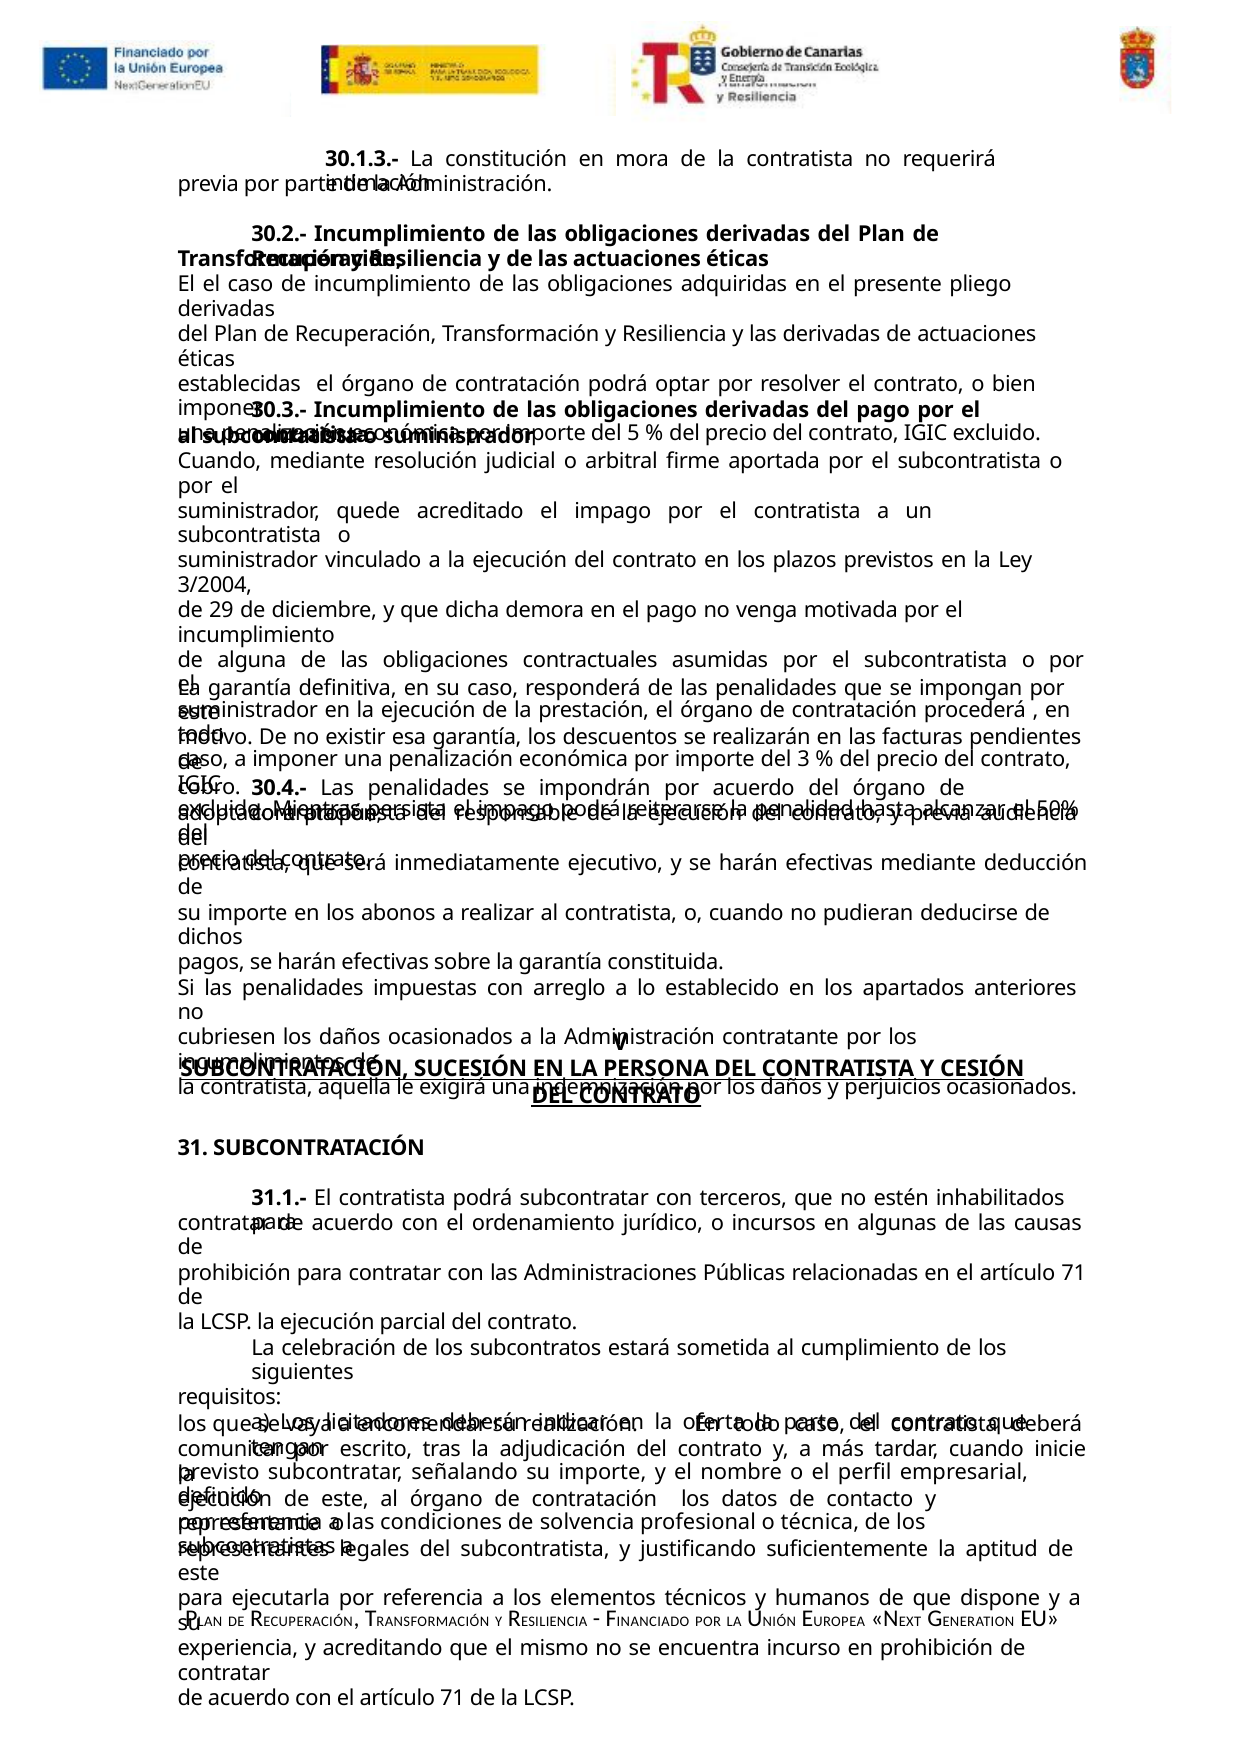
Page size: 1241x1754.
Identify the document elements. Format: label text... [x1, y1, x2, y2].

text Cuando, mediante resolución judicial o arbitral firme aportada por el subcontratista o por el [177, 449, 1088, 498]
text la contratista, aquella le exigirá una indemnización por los daños y perjuicios ocasionados. [341, 1082, 457, 1099]
text El el caso de incumplimiento de las obligaciones adquiridas en el presente pliego derivadas [177, 272, 1088, 321]
text Si las penalidades impuestas con arreglo a lo establecido en los apartados anteriores no [177, 975, 1088, 1024]
text contratar de acuerdo con el ordenamiento jurídico, o incursos en algunas de las causas de [177, 1211, 1088, 1260]
text previa por parte de la Administración. [177, 172, 553, 196]
text a) Los licitadores deberán indicar en la oferta la parte del contrato que tengan [251, 1410, 1088, 1437]
text En todo caso, el contratista deberá [694, 1412, 1088, 1436]
text su importe en los abonos a realizar al contratista, o, cuando no pudieran deducirse de dichos [177, 900, 1088, 949]
text prohibición para contratar con las Administraciones Públicas relacionadas en el artículo 71 de [177, 1260, 1088, 1309]
text para ejecutarla por referencia a los elementos técnicos y humanos de que dispone y a su [177, 1586, 1088, 1635]
text 30.3.- Incumplimiento de las obligaciones derivadas del pago por el contratista [251, 398, 1088, 447]
text ejecución de este, al órgano de contratación los datos de contacto y representante o [177, 1487, 1088, 1536]
text V [613, 1030, 634, 1056]
text representantes legales del subcontratista, y justificando suficientemente la aptitud de este [177, 1536, 1088, 1585]
text 31. SUBCONTRATACIÓN [177, 1135, 457, 1160]
text suministrador, quede acreditado el impago por el contratista a un subcontratista o [177, 499, 1088, 548]
text PLAN DE RECUPERACIÓN, TRANSFORMACIÓN Y RESILIENCIA - FINANCIADO POR LA UNIÓN EUROPEA «NEXT GENERATION EU» [185, 1604, 1083, 1632]
text la contratista, aquella le exigirá una indemnización por los daños y perjuicios ocasionados. [177, 1075, 339, 1099]
text experiencia, y acreditando que el mismo no se encuentra incurso en prohibición de contratar [177, 1636, 1088, 1685]
text de 29 de diciembre, y que dicha demora en el pago no venga motivada por el incumplimiento [177, 598, 1088, 647]
text de alguna de las obligaciones contractuales asumidas por el subcontratista o por el [177, 648, 1088, 675]
text La celebración de los subcontratos estará sometida al cumplimiento de los siguientes [251, 1335, 1088, 1384]
text motivo. De no existir esa garantía, los descuentos se realizarán en las facturas pendientes de [177, 725, 1088, 774]
text contratista, que será inmediatamente ejecutivo, y se harán efectivas mediante deducción de [177, 851, 1088, 900]
text 30.4.- Las penalidades se impondrán por acuerdo del órgano de contratación, [251, 776, 1088, 801]
text DEL CONTRATO [531, 1083, 1086, 1108]
text de acuerdo con el artículo 71 de la LCSP. [177, 1686, 1088, 1710]
text comunicar por escrito, tras la adjudicación del contrato y, a más tardar, cuando inicie la [177, 1437, 1088, 1486]
text pagos, se harán efectivas sobre la garantía constituida. [177, 950, 1088, 974]
text la LCSP. la ejecución parcial del contrato. [177, 1310, 1088, 1334]
text suministrador vinculado a la ejecución del contrato en los plazos previstos en la Ley 3/2004, [177, 548, 1088, 597]
text del Plan de Recuperación, Transformación y Resiliencia y las derivadas de actuaciones éticas [177, 322, 1088, 371]
text los que se vaya a encomendar su realización. [177, 1412, 646, 1436]
text La garantía definitiva, en su caso, responderá de las penalidades que se impongan por este [177, 675, 1088, 724]
text 31.1.- El contratista podrá subcontratar con terceros, que no estén inhabilitados para [251, 1186, 1088, 1211]
text cobro. [177, 775, 1088, 799]
text establecidas el órgano de contratación podrá optar por resolver el contrato, o bien imponer [177, 372, 1088, 421]
text SUBCONTRATACIÓN, SUCESIÓN EN LA PERSONA DEL CONTRATISTA Y CESIÓN [180, 1056, 1086, 1082]
text Transformación y Resiliencia y de las actuaciones éticas [177, 247, 776, 272]
text adoptado a propuesta del responsable de la ejecución del contrato, y previa audiencia del [177, 801, 1088, 850]
text 30.1.3.- La constitución en mora de la contratista no requerirá intimación [325, 146, 1088, 195]
text cubriesen los daños ocasionados a la Administración contratante por los incumplimientos de [177, 1025, 1088, 1074]
text al subcontratista o suministrador [177, 423, 539, 448]
text requisitos: [177, 1385, 1088, 1409]
text 30.2.- Incumplimiento de las obligaciones derivadas del Plan de Recuperación, [251, 222, 1088, 271]
